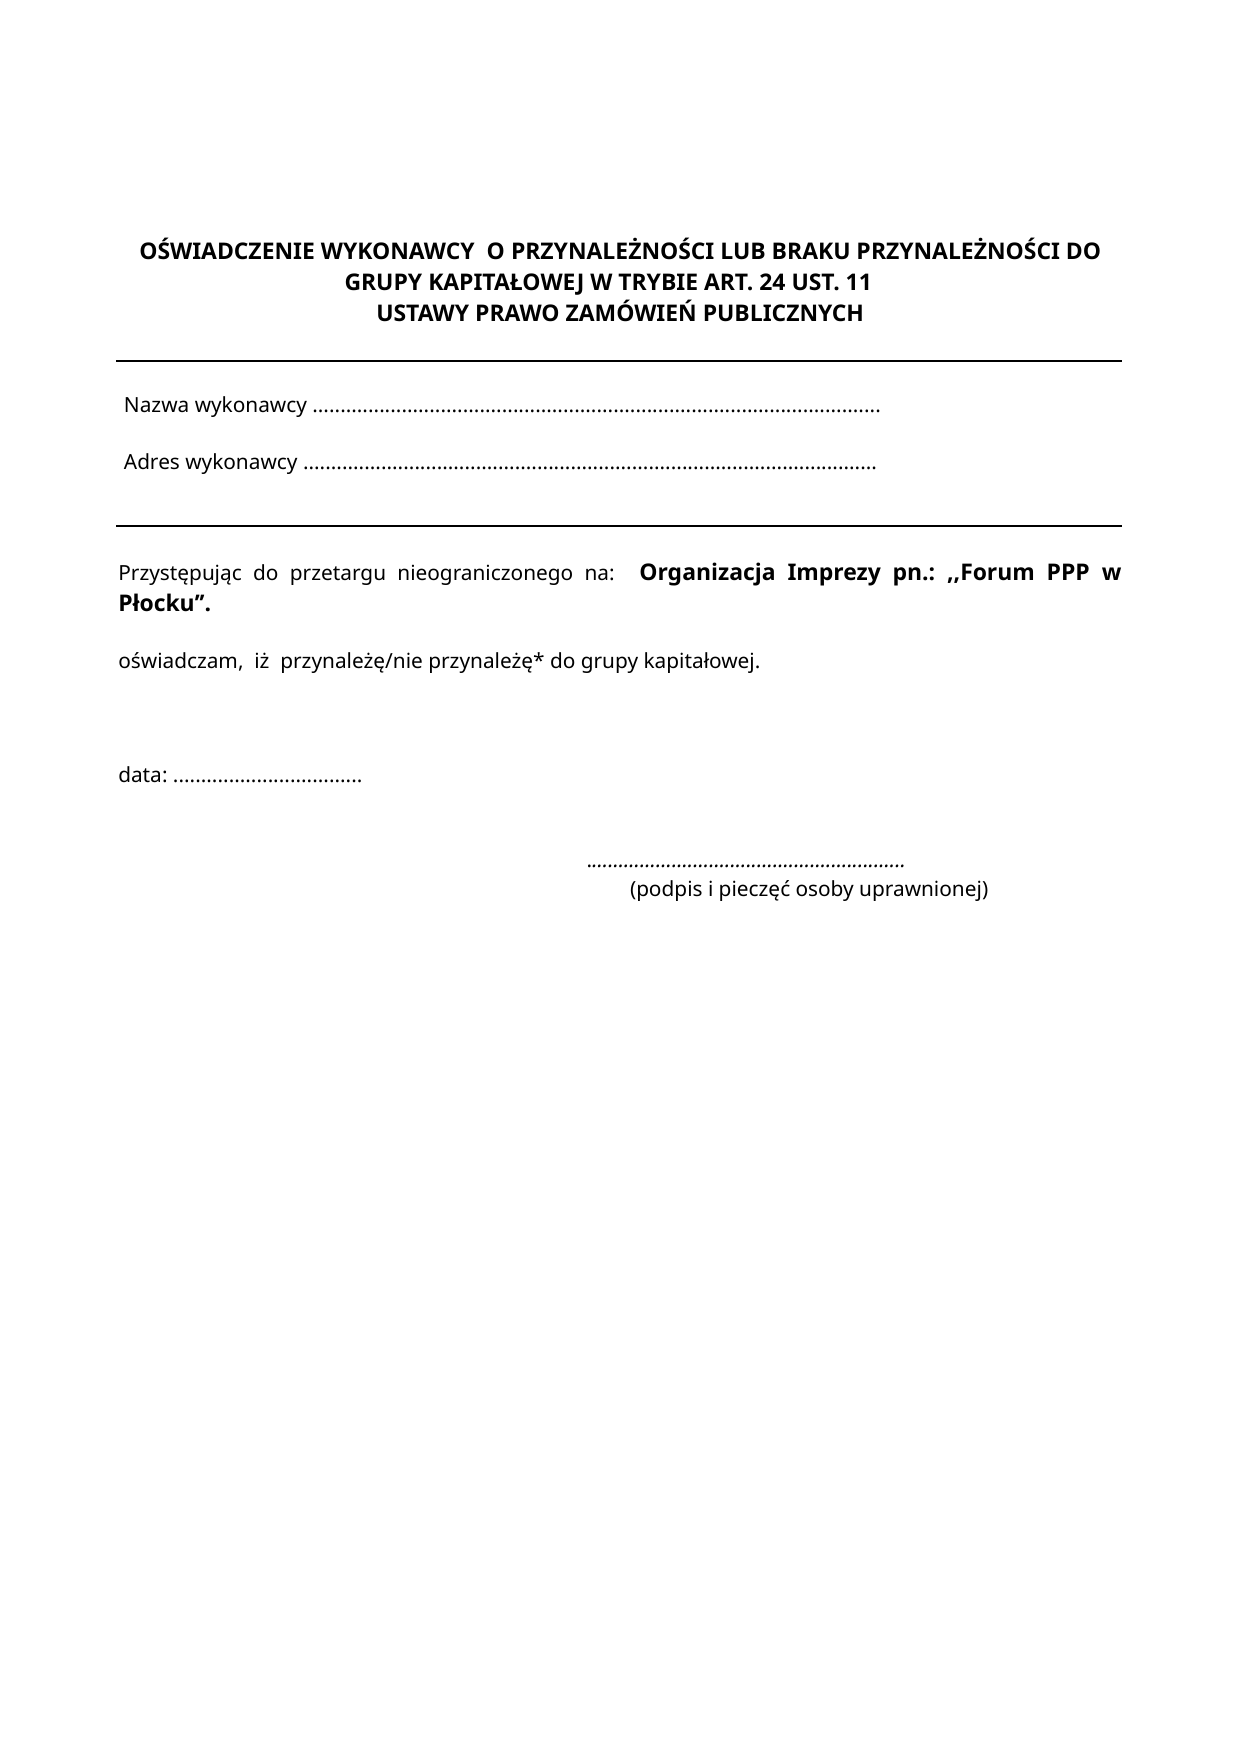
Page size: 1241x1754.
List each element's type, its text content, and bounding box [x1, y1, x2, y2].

text USTAWY PRAWO ZAMÓWIEŃ PUBLICZNYCH [118, 297, 1122, 328]
table_header Nazwa wykonawcy ...................................................................................................... Adres wykonawcy ....................................................................................................... [116, 362, 1122, 525]
text OŚWIADCZENIE WYKONAWCY O PRZYNALEŻNOŚCI LUB BRAKU PRZYNALEŻNOŚCI DO GRUPY KAPITAŁOWEJ W TRYBIE ART. 24 UST. 11 [118, 235, 1122, 297]
text Przystępując do przetargu nieograniczonego na: Organizacja Imprezy pn.: ,,Forum PPP w Płocku’’. [118, 556, 1122, 618]
text oświadczam, iż przynależę/nie przynależę* do grupy kapitałowej. [118, 647, 1122, 675]
text (podpis i pieczęć osoby uprawnionej) [118, 874, 1122, 902]
text ............................................................ [118, 846, 1122, 874]
text data: .................................. [118, 760, 1122, 789]
